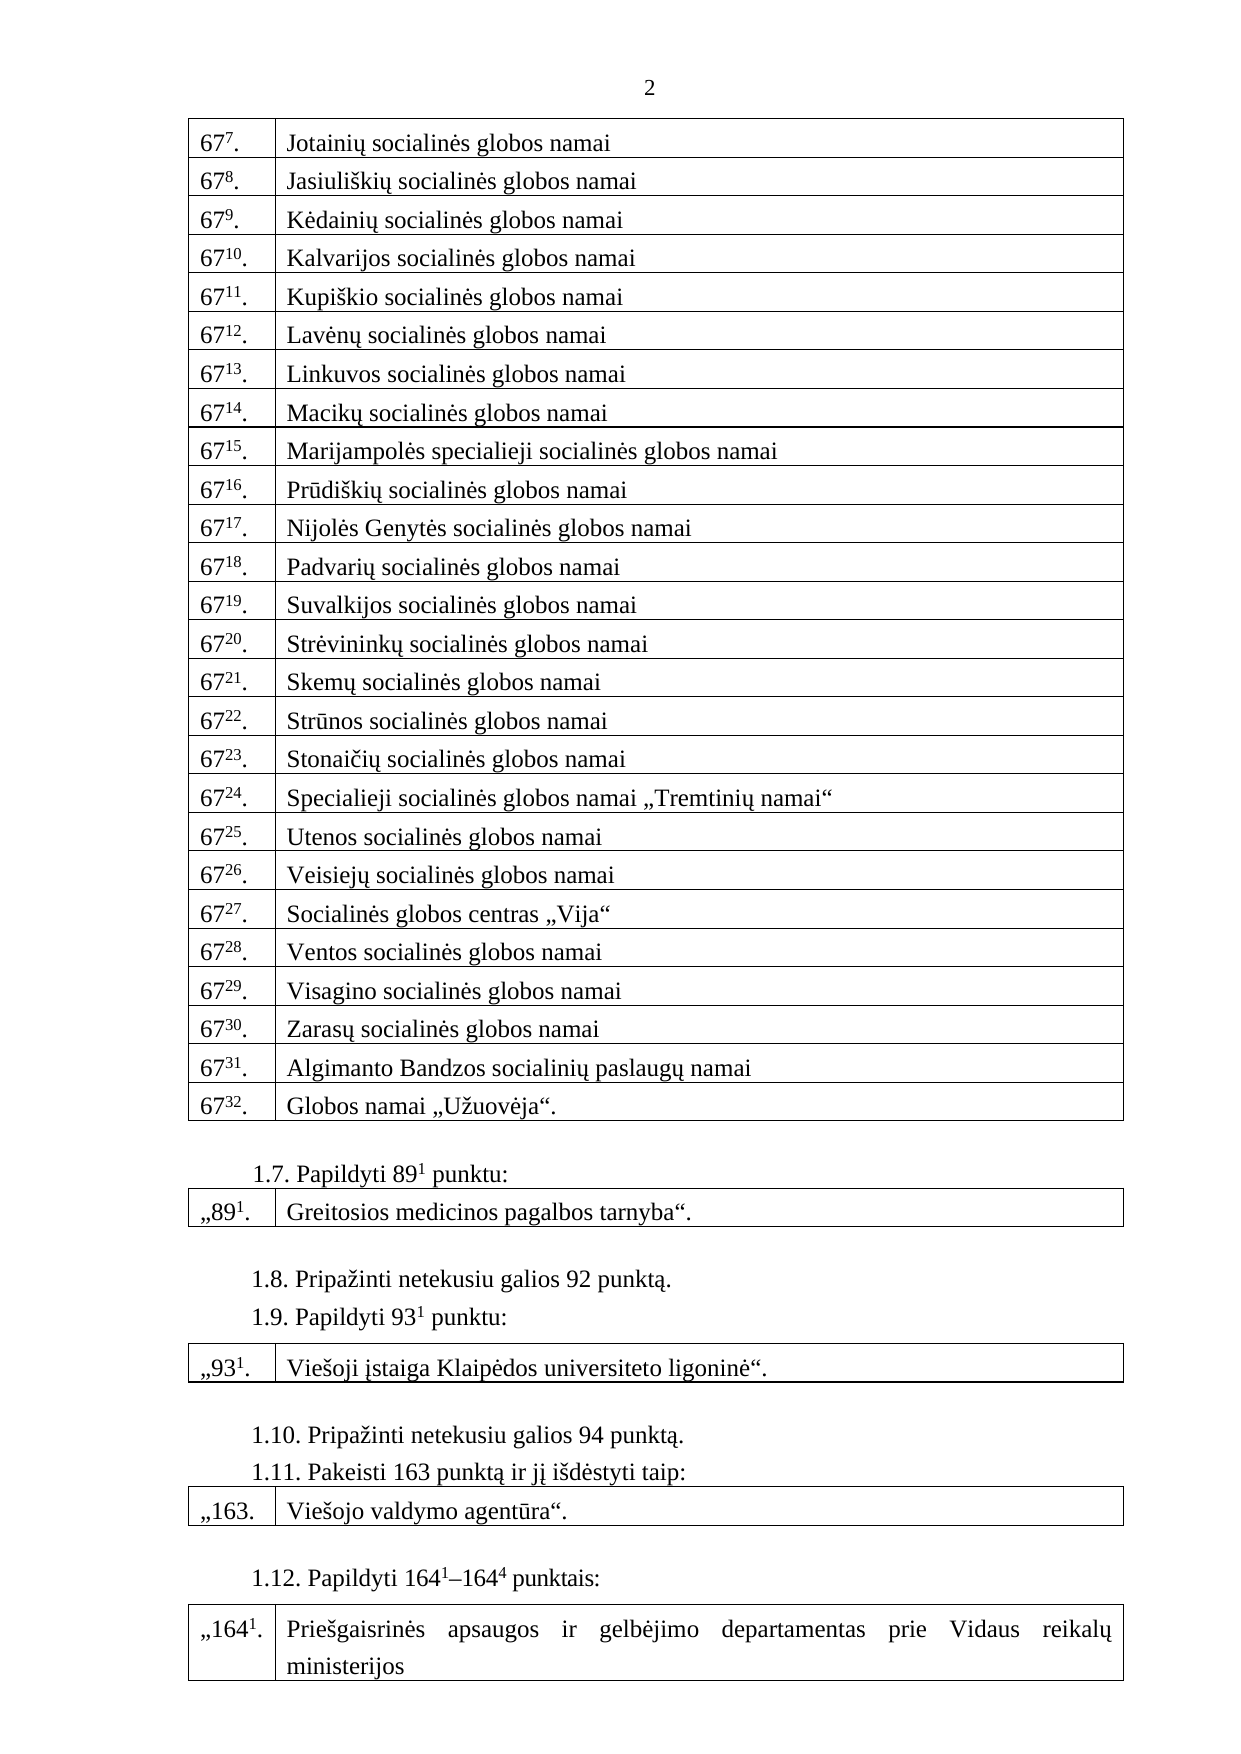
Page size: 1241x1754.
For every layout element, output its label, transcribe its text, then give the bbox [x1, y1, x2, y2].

table_cell Jotainių socialinės globos namai [276, 119, 1123, 157]
text 1.10. Pripažinti netekusiu galios 94 punktą. [177, 1411, 1122, 1449]
table_cell 6720. [189, 620, 275, 658]
table_cell 6718. [189, 543, 275, 581]
table_cell Globos namai „Užuovėja“. [276, 1083, 1123, 1120]
table_cell 6714. [189, 389, 275, 426]
table_cell 6712. [189, 312, 275, 349]
table_cell Jasiuliškių socialinės globos namai [276, 158, 1123, 195]
table_cell Visagino socialinės globos namai [276, 967, 1123, 1004]
text 1.11. Pakeisti 163 punktą ir jį išdėstyti taip: [177, 1449, 1122, 1486]
table_cell 6727. [189, 890, 275, 927]
table_cell Strėvininkų socialinės globos namai [276, 620, 1123, 658]
table_cell Strūnos socialinės globos namai [276, 697, 1123, 735]
table_cell Padvarių socialinės globos namai [276, 543, 1123, 581]
table_cell Algimanto Bandzos socialinių paslaugų namai [276, 1044, 1123, 1082]
table_cell Prūdiškių socialinės globos namai [276, 466, 1123, 503]
table_cell Kėdainių socialinės globos namai [276, 196, 1123, 234]
table_cell Kupiškio socialinės globos namai [276, 273, 1123, 311]
table_cell 6711. [189, 273, 275, 311]
table_header Priešgaisrinės apsaugos ir gelbėjimo departamentas prie Vidaus reikalų ministerijos [276, 1605, 1123, 1680]
table_cell 679. [189, 196, 275, 234]
table_cell 6710. [189, 235, 275, 272]
table_header „1641. [189, 1605, 275, 1680]
table_header Viešoji įstaiga Klaipėdos universiteto ligoninė“. [276, 1344, 1123, 1381]
text 1.8. Pripažinti netekusiu galios 92 punktą. [177, 1256, 1122, 1293]
table_cell Utenos socialinės globos namai [276, 813, 1123, 850]
table_cell 6729. [189, 967, 275, 1004]
table_header Viešojo valdymo agentūra“. [276, 1487, 1123, 1525]
table_cell Stonaičių socialinės globos namai [276, 736, 1123, 773]
table_cell 6730. [189, 1006, 275, 1043]
table_cell Zarasų socialinės globos namai [276, 1006, 1123, 1043]
table_cell 6716. [189, 466, 275, 503]
table_cell 6717. [189, 505, 275, 542]
table_cell 6715. [189, 428, 275, 465]
table_header „891. [189, 1189, 275, 1226]
table_cell Nijolės Genytės socialinės globos namai [276, 505, 1123, 542]
table_cell Marijampolės specialieji socialinės globos namai [276, 428, 1123, 465]
table_cell 6721. [189, 659, 275, 696]
table_cell Veisiejų socialinės globos namai [276, 851, 1123, 889]
table_cell 6725. [189, 813, 275, 850]
table_cell Suvalkijos socialinės globos namai [276, 582, 1123, 619]
table_cell Macikų socialinės globos namai [276, 389, 1123, 426]
table_cell Socialinės globos centras „Vija“ [276, 890, 1123, 927]
table_cell 6728. [189, 929, 275, 966]
table_cell Lavėnų socialinės globos namai [276, 312, 1123, 349]
table_cell 6726. [189, 851, 275, 889]
text 1.9. Papildyti 931 punktu: [177, 1293, 1122, 1331]
table_header „931. [189, 1344, 275, 1381]
table_cell 6724. [189, 774, 275, 812]
table_cell Specialieji socialinės globos namai „Tremtinių namai“ [276, 774, 1123, 812]
table_header Greitosios medicinos pagalbos tarnyba“. [276, 1189, 1123, 1226]
table_cell Skemų socialinės globos namai [276, 659, 1123, 696]
table_cell Ventos socialinės globos namai [276, 929, 1123, 966]
table_cell Linkuvos socialinės globos namai [276, 350, 1123, 388]
table_cell 677. [189, 119, 275, 157]
table_cell 6719. [189, 582, 275, 619]
table_cell Kalvarijos socialinės globos namai [276, 235, 1123, 272]
table_cell 6722. [189, 697, 275, 735]
table_cell 6731. [189, 1044, 275, 1082]
text 1.12. Papildyti 1641–1644 punktais: [177, 1554, 1122, 1592]
text 1.7. Papildyti 891 punktu: [177, 1150, 1122, 1187]
table_cell 6713. [189, 350, 275, 388]
table_cell 6723. [189, 736, 275, 773]
table_header „163. [189, 1487, 275, 1525]
table_cell 678. [189, 158, 275, 195]
table_cell 6732. [189, 1083, 275, 1120]
